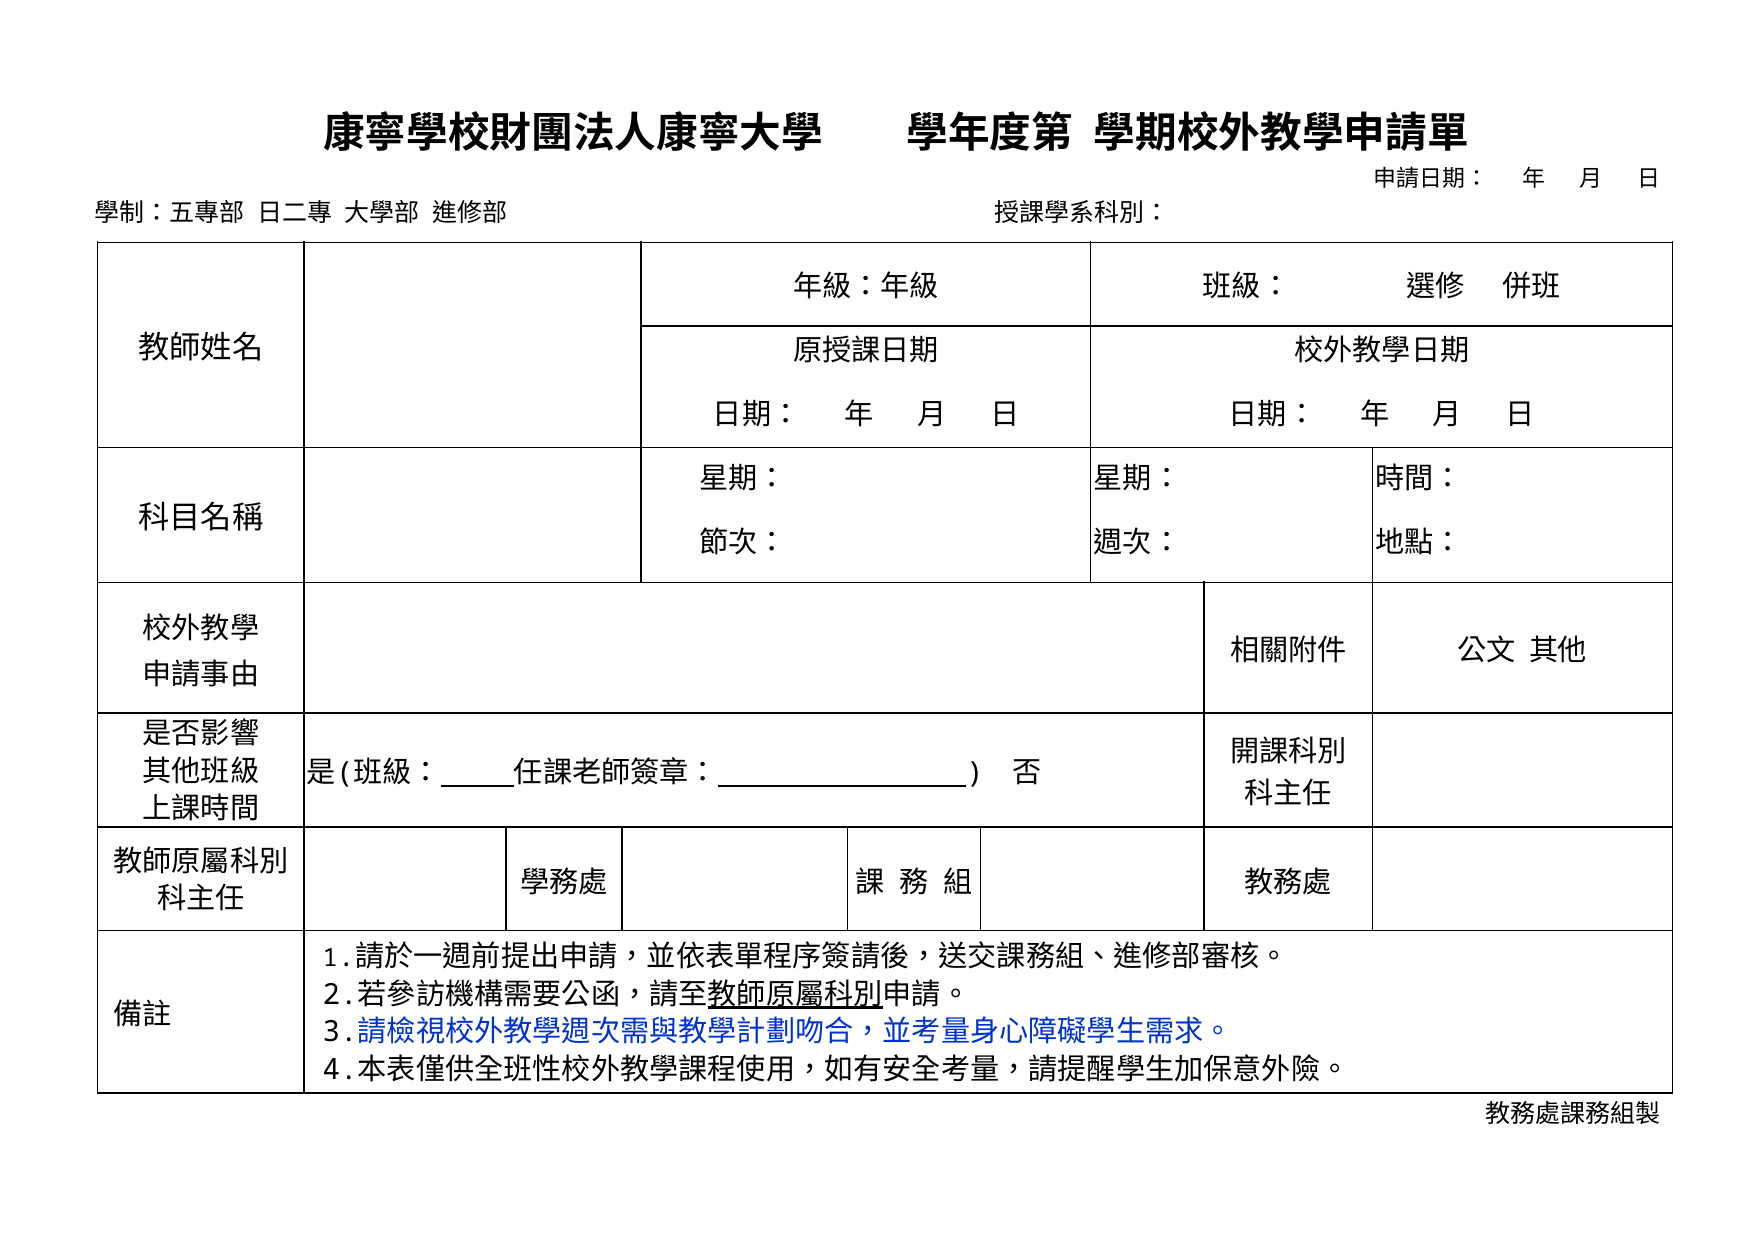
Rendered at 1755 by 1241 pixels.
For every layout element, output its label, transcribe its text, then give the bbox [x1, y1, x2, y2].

table_cell [623, 828, 847, 930]
table_cell 開課科別 科主任 [1205, 714, 1372, 826]
table_cell 校外教學 申請事由 [98, 583, 303, 712]
table_header 年級：年級 [642, 243, 1090, 325]
table_cell 校外教學日期 日期： 年 月 日 [1091, 327, 1672, 447]
table_cell 星期： 節次： [642, 448, 1090, 581]
table_cell [305, 448, 640, 581]
table_header 教師姓名 [98, 243, 303, 447]
table_cell 星期： 週次： [1091, 448, 1372, 581]
table_cell 課 務 組 [848, 828, 980, 930]
table_cell 是否影響 其他班級 上課時間 [98, 714, 303, 826]
table_cell 1.請於一週前提出申請，並依表單程序簽請後，送交課務組、進修部審核。 2.若參訪機構需要公函，請至教師原屬科別申請。 3.請檢視校外教學週次需與教學計劃吻合，並考量身心障礙學生需求。 4.本表僅供全班性校外教學課程使用，如有安全考量，請提醒學生加保意外險。 [305, 931, 1672, 1092]
table_header [305, 243, 640, 447]
table_cell [1373, 714, 1672, 826]
table_cell [305, 828, 505, 930]
table_cell 學務處 [507, 828, 621, 930]
table_cell 教務處 [1205, 828, 1372, 930]
text 康寧學校財團法人康寧大學 學年度第 學期校外教學申請單 [94, 99, 1660, 159]
table_cell [1373, 828, 1672, 930]
table_cell [981, 828, 1203, 930]
table_cell 是(班級： 任課老師簽章： ) 否 [305, 714, 1203, 826]
table_cell 備註 [98, 931, 303, 1092]
table_cell 教師原屬科別 科主任 [98, 828, 303, 930]
table_header 班級： 選修 併班 [1091, 243, 1672, 325]
table_cell 時間： 地點： [1373, 448, 1672, 581]
text 教務處課務組製 [94, 1094, 1660, 1130]
text 學制：五專部 日二專 大學部 進修部 授課學系科別： [94, 193, 1660, 229]
table_cell 公文 其他 [1373, 583, 1672, 712]
table_cell [305, 583, 1203, 712]
table_cell 原授課日期 日期： 年 月 日 [642, 327, 1090, 447]
table_cell 科目名稱 [98, 448, 303, 581]
text 申請日期： 年 月 日 [94, 159, 1660, 193]
table_cell 相關附件 [1205, 583, 1372, 712]
